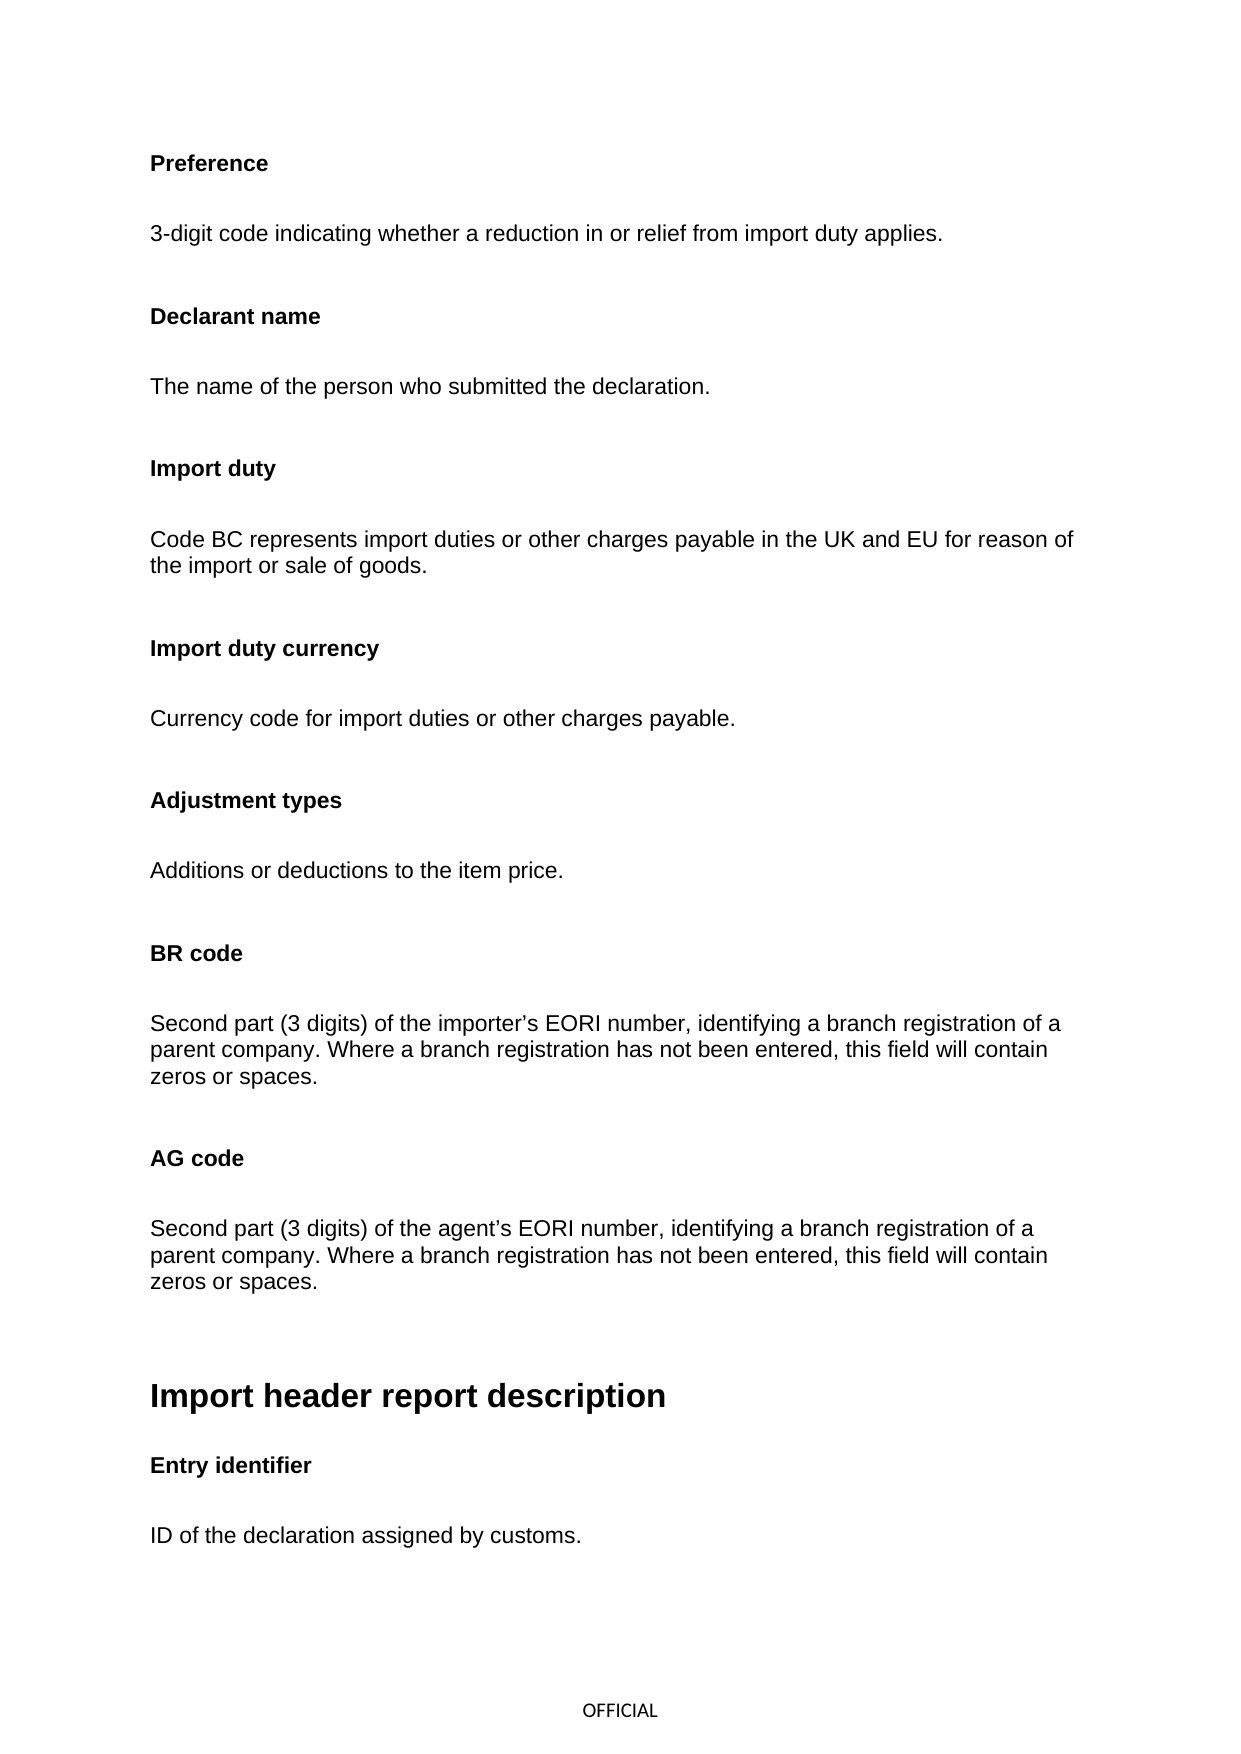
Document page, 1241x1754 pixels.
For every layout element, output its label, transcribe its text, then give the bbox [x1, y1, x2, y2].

text Code BC represents import duties or other charges payable in the UK and EU for reason of the import or sale of goods. [150, 526, 1090, 578]
text ID of the declaration assigned by customs. [150, 1522, 1090, 1548]
text Additions or deductions to the item price. [150, 857, 1090, 884]
subtitle Import duty [150, 455, 1090, 482]
text The name of the person who submitted the declaration. [150, 373, 1090, 399]
subtitle Declarant name [150, 303, 1090, 329]
subtitle Import header report description [150, 1376, 1090, 1414]
subtitle Entry identifier [150, 1452, 1090, 1478]
text Second part (3 digits) of the agent’s EORI number, identifying a branch registration of a parent company. Where a branch registration has not been entered, this field will contain zeros or spaces. [150, 1215, 1090, 1294]
subtitle Import duty currency [150, 634, 1090, 661]
text 3-digit code indicating whether a reduction in or relief from import duty applies. [150, 220, 1090, 246]
subtitle BR code [150, 940, 1090, 966]
subtitle Adjustment types [150, 787, 1090, 813]
text Currency code for import duties or other charges payable. [150, 704, 1090, 731]
subtitle Preference [150, 150, 1090, 176]
subtitle AG code [150, 1145, 1090, 1172]
text Second part (3 digits) of the importer’s EORI number, identifying a branch registration of a parent company. Where a branch registration has not been entered, this field will contain zeros or spaces. [150, 1010, 1090, 1089]
